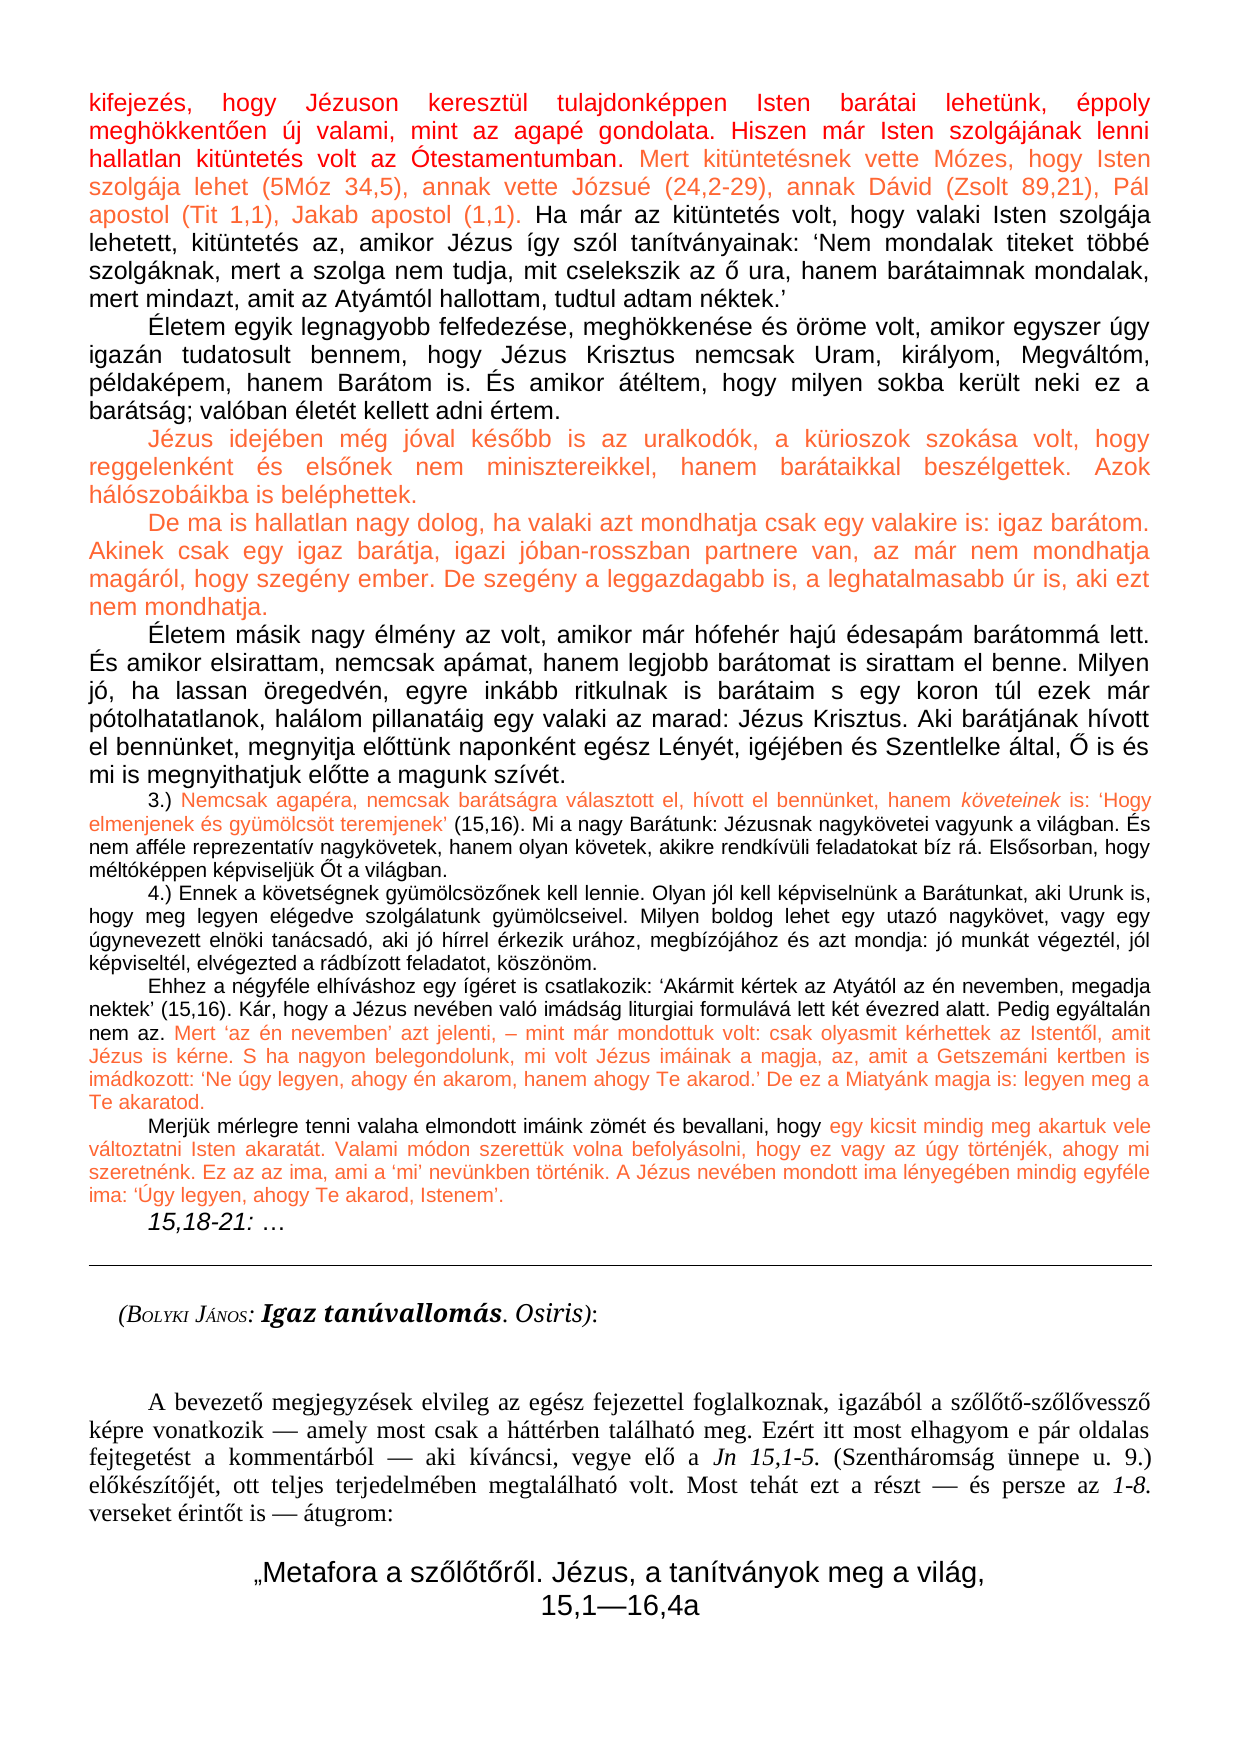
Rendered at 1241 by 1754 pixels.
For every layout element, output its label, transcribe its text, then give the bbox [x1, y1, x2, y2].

text kifejezés, hogy Jézuson keresztül tulajdonképpen Isten barátai lehetünk, éppoly meghökkentően új valami, mint az agapé gondolata. Hiszen már Isten szolgájának lenni hallatlan kitüntetés volt az Ótestamentumban. Mert kitüntetésnek vette Mózes, hogy Isten szolgája lehet (5Móz 34,5), annak vette Józsué (24,2-29), annak Dávid (Zsolt 89,21), Pál apostol (Tit 1,1), Jakab apostol (1,1). Ha már az kitüntetés volt, hogy valaki Isten szolgája lehetett, kitüntetés az, amikor Jézus így szól tanítványainak: ‘Nem mondalak titeket többé szolgáknak, mert a szolga nem tudja, mit cselekszik az ő ura, hanem barátaimnak mondalak, mert mindazt, amit az Atyámtól hallottam, tudtul adtam néktek.’ [88, 88, 1152, 313]
text (Bolyki János: Igaz tanúvallomás. Osiris): [88, 1266, 1152, 1359]
text De ma is hallatlan nagy dolog, ha valaki azt mondhatja csak egy valakire is: igaz barátom. Akinek csak egy igaz barátja, igazi jóban-rosszban partnere van, az már nem mondhatja magáról, hogy szegény ember. De szegény a leggazdagabb is, a leghatalmasabb úr is, aki ezt nem mondhatja. [88, 509, 1152, 621]
text 4.) Ennek a követségnek gyümölcsözőnek kell lennie. Olyan jól kell képviselnünk a Barátunkat, aki Urunk is, hogy meg legyen elégedve szolgálatunk gyümölcseivel. Milyen boldog lehet egy utazó nagykövet, vagy egy úgynevezett elnöki tanácsadó, aki jó hírrel érkezik urához, megbízójához és azt mondja: jó munkát végeztél, jól képviseltél, elvégezted a rádbízott feladatot, köszönöm. [88, 882, 1152, 975]
text Jézus idejében még jóval később is az uralkodók, a kürioszok szokása volt, hogy reggelenként és elsőnek nem minisztereikkel, hanem barátaikkal beszélgettek. Azok hálószobáikba is beléphettek. [88, 425, 1152, 509]
text 15,18-21: … [88, 1207, 1152, 1235]
text A bevezető megjegyzések elvileg az egész fejezettel foglalkoznak, igazából a szőlőtő-szőlővessző képre vonatkozik — amely most csak a háttérben található meg. Ezért itt most elhagyom e pár oldalas fejtegetést a kommentárból — aki kíváncsi, vegye elő a Jn 15,1-5. (Szentháromság ünnepe u. 9.) előkészítőjét, ott teljes terjedelmében megtalálható volt. Most tehát ezt a részt — és persze az 1-8. verseket érintőt is — átugrom: [88, 1388, 1152, 1527]
text Ehhez a négyféle elhíváshoz egy ígéret is csatlakozik: ‘Akármit kértek az Atyától az én nevemben, megadja nektek’ (15,16). Kár, hogy a Jézus nevében való imádság liturgiai formulává lett két évezred alatt. Pedig egyáltalán nem az. Mert ‘az én nevemben’ azt jelenti, – mint már mondottuk volt: csak olyasmit kérhettek az Istentől, amit Jézus is kérne. S ha nagyon belegondolunk, mi volt Jézus imáinak a magja, az, amit a Getszemáni kertben is imádkozott: ‘Ne úgy legyen, ahogy én akarom, hanem ahogy Te akarod.’ De ez a Miatyánk magja is: legyen meg a Te akaratod. [88, 975, 1152, 1114]
text 3.) Nemcsak agapéra, nemcsak barátságra választott el, hívott el bennünket, hanem követeinek is: ‘Hogy elmenjenek és gyümölcsöt teremjenek’ (15,16). Mi a nagy Barátunk: Jézusnak nagykövetei vagyunk a világban. És nem afféle reprezentatív nagykövetek, hanem olyan követek, akikre rendkívüli feladatokat bíz rá. Elsősorban, hogy méltóképpen képviseljük Őt a világban. [88, 789, 1152, 882]
text Életem másik nagy élmény az volt, amikor már hófehér hajú édesapám barátommá lett. És amikor elsirattam, nemcsak apámat, hanem legjobb barátomat is sirattam el benne. Milyen jó, ha lassan öregedvén, egyre inkább ritkulnak is barátaim s egy koron túl ezek már pótolhatatlanok, halálom pillanatáig egy valaki az marad: Jézus Krisztus. Aki barátjának hívott el bennünket, megnyitja előttünk naponként egész Lényét, igéjében és Szentlelke által, Ő is és mi is megnyithatjuk előtte a magunk szívét. [88, 621, 1152, 789]
text Merjük mérlegre tenni valaha elmondott imáink zömét és bevallani, hogy egy kicsit mindig meg akartuk vele változtatni Isten akaratát. Valami módon szerettük volna befolyásolni, hogy ez vagy az úgy történjék, ahogy mi szeretnénk. Ez az az ima, ami a ‘mi’ nevünkben történik. A Jézus nevében mondott ima lényegében mindig egyféle ima: ‘Úgy legyen, ahogy Te akarod, Istenem’. [88, 1114, 1152, 1207]
text „Metafora a szőlőtőről. Jézus, a tanítványok meg a világ, 15,1—16,4a [88, 1556, 1152, 1622]
text Életem egyik legnagyobb felfedezése, meghökkenése és öröme volt, amikor egyszer úgy igazán tudatosult bennem, hogy Jézus Krisztus nemcsak Uram, királyom, Megváltóm, példaképem, hanem Barátom is. És amikor átéltem, hogy milyen sokba került neki ez a barátság; valóban életét kellett adni értem. [88, 313, 1152, 425]
